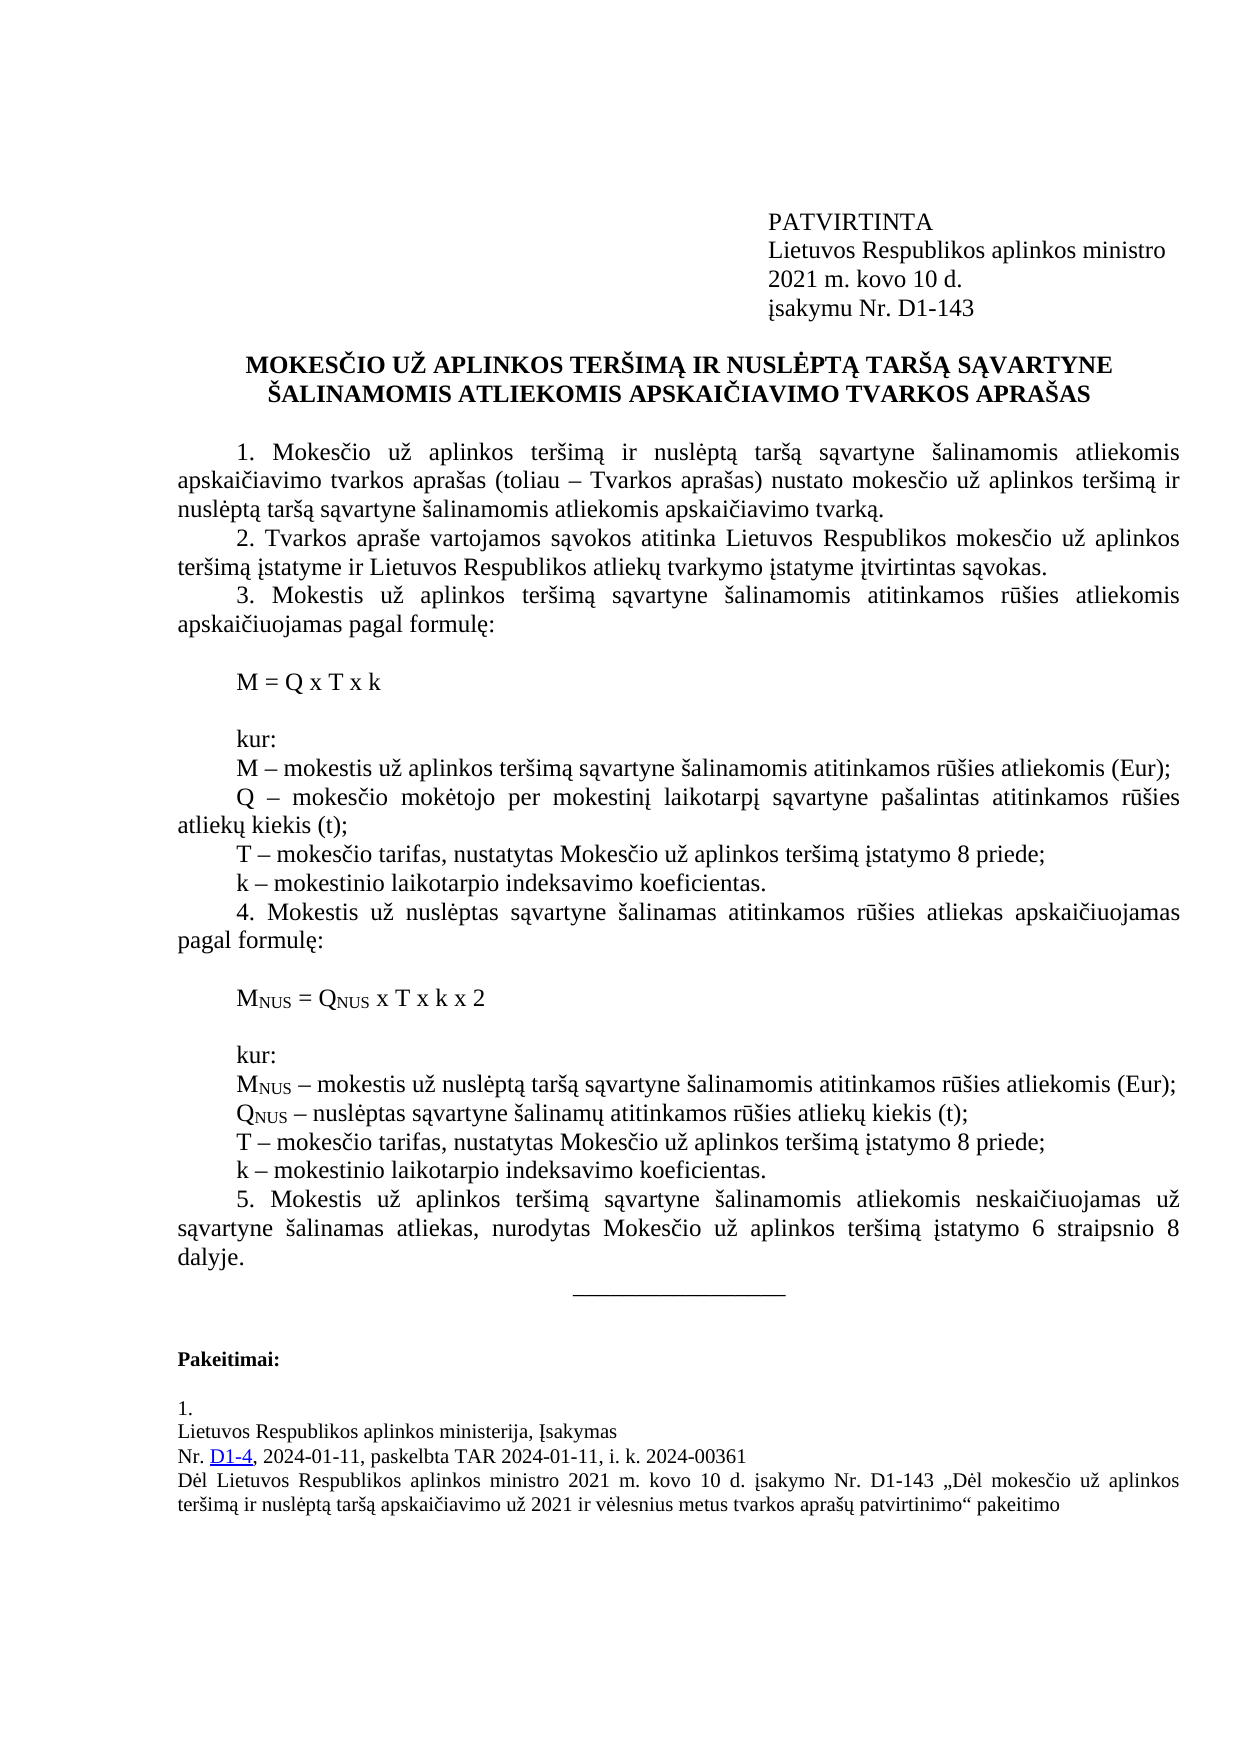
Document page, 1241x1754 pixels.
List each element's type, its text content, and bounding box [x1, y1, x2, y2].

text T – mokesčio tarifas, nustatytas Mokesčio už aplinkos teršimą įstatymo 8 priede; [177, 839, 1181, 868]
text M – mokestis už aplinkos teršimą sąvartyne šalinamomis atitinkamos rūšies atliekomis (Eur); [177, 753, 1181, 782]
text _________________ [177, 1270, 1181, 1299]
text Dėl Lietuvos Respublikos aplinkos ministro 2021 m. kovo 10 d. įsakymo Nr. D1-143 „Dėl mokesčio už aplinkos teršimą ir nuslėptą taršą apskaičiavimo už 2021 ir vėlesnius metus tvarkos aprašų patvirtinimo“ pakeitimo [177, 1468, 1181, 1516]
text įsakymu Nr. D1-143 [768, 293, 1181, 322]
text k – mokestinio laikotarpio indeksavimo koeficientas. [177, 868, 1181, 897]
text 4. Mokestis už nuslėptas sąvartyne šalinamas atitinkamos rūšies atliekas apskaičiuojamas pagal formulę: [177, 897, 1181, 954]
text 1. Mokesčio už aplinkos teršimą ir nuslėptą taršą sąvartyne šalinamomis atliekomis apskaičiavimo tvarkos aprašas (toliau – Tvarkos aprašas) nustato mokesčio už aplinkos teršimą ir nuslėptą taršą sąvartyne šalinamomis atliekomis apskaičiavimo tvarką. [177, 437, 1181, 523]
text PATVIRTINTA [768, 207, 1181, 235]
text Lietuvos Respublikos aplinkos ministerija, Įsakymas [177, 1419, 1181, 1443]
text kur: [177, 724, 1181, 753]
text Lietuvos Respublikos aplinkos ministro [768, 235, 1181, 264]
text MNUS – mokestis už nuslėptą taršą sąvartyne šalinamomis atitinkamos rūšies atliekomis (Eur); [177, 1069, 1181, 1098]
text T – mokesčio tarifas, nustatytas Mokesčio už aplinkos teršimą įstatymo 8 priede; [177, 1127, 1181, 1155]
text k – mokestinio laikotarpio indeksavimo koeficientas. [177, 1155, 1181, 1184]
text kur: [177, 1040, 1181, 1069]
text QNUS – nuslėptas sąvartyne šalinamų atitinkamos rūšies atliekų kiekis (t); [177, 1098, 1181, 1127]
text 2021 m. kovo 10 d. [768, 264, 1181, 293]
text Pakeitimai: [177, 1347, 1181, 1371]
text 2. Tvarkos apraše vartojamos sąvokos atitinka Lietuvos Respublikos mokesčio už aplinkos teršimą įstatyme ir Lietuvos Respublikos atliekų tvarkymo įstatyme įtvirtintas sąvokas. [177, 523, 1181, 580]
text 3. Mokestis už aplinkos teršimą sąvartyne šalinamomis atitinkamos rūšies atliekomis apskaičiuojamas pagal formulę: [177, 580, 1181, 638]
text Nr. D1-4, 2024-01-11, paskelbta TAR 2024-01-11, i. k. 2024-00361 [177, 1443, 1181, 1468]
text 1. [177, 1395, 1181, 1419]
text Q – mokesčio mokėtojo per mokestinį laikotarpį sąvartyne pašalintas atitinkamos rūšies atliekų kiekis (t); [177, 782, 1181, 839]
text MOKESČIO UŽ APLINKOS TERŠIMĄ IR NUSLĖPTĄ TARŠĄ SĄVARTYNE ŠALINAMOMIS ATLIEKOMIS APSKAIČIAVIMO TVARKOS APRAŠAS [177, 350, 1181, 408]
text MNUS = QNUS x T x k x 2 [177, 983, 1181, 1012]
text M = Q x T x k [177, 667, 1181, 695]
text 5. Mokestis už aplinkos teršimą sąvartyne šalinamomis atliekomis neskaičiuojamas už sąvartyne šalinamas atliekas, nurodytas Mokesčio už aplinkos teršimą įstatymo 6 straipsnio 8 dalyje. [177, 1184, 1181, 1270]
